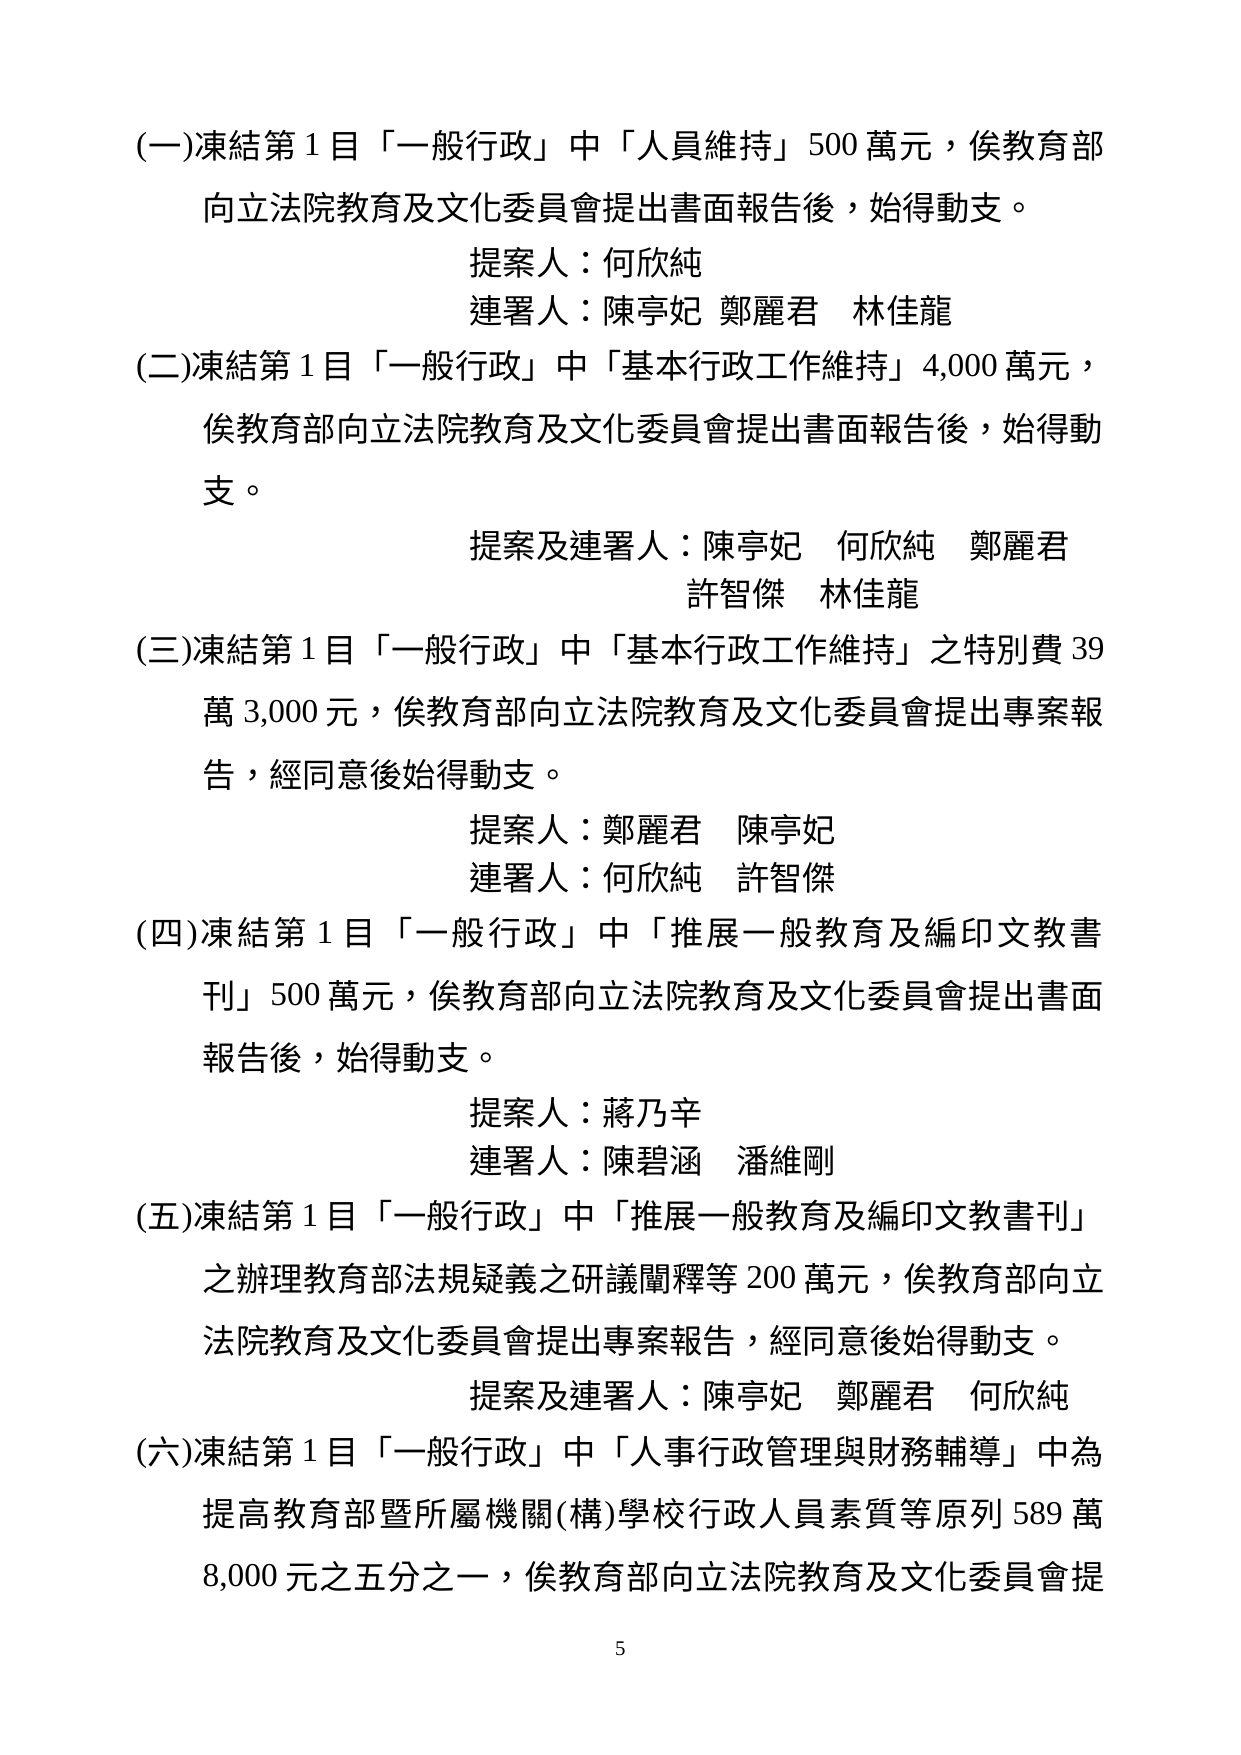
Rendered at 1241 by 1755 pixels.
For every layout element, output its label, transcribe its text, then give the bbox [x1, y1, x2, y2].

text 連署人：何欣純 許智傑 [136, 852, 1104, 900]
text 提案人：鄭麗君 陳亭妃 [136, 804, 1104, 852]
text (三)凍結第1目「一般行政」中「基本行政工作維持」之特別費39萬3,000元，俟教育部向立法院教育及文化委員會提出專案報告，經同意後始得動支。 [136, 616, 1104, 804]
text 許智傑 林佳龍 [136, 568, 1104, 616]
text 連署人：陳碧涵 潘維剛 [136, 1135, 1104, 1183]
text (五)凍結第1目「一般行政」中「推展一般教育及編印文教書刊」之辦理教育部法規疑義之研議闡釋等200萬元，俟教育部向立法院教育及文化委員會提出專案報告，經同意後始得動支。 [136, 1183, 1104, 1371]
text (二)凍結第1目「一般行政」中「基本行政工作維持」4,000萬元，俟教育部向立法院教育及文化委員會提出書面報告後，始得動支。 [136, 333, 1104, 521]
text (一)凍結第1目「一般行政」中「人員維持」500萬元，俟教育部向立法院教育及文化委員會提出書面報告後，始得動支。 [136, 112, 1104, 237]
text 連署人：陳亭妃 鄭麗君 林佳龍 [136, 285, 1104, 333]
text 提案及連署人：陳亭妃 鄭麗君 何欣純 [136, 1371, 1104, 1418]
text 提案及連署人：陳亭妃 何欣純 鄭麗君 [136, 521, 1104, 568]
text (六)凍結第1目「一般行政」中「人事行政管理與財務輔導」中為提高教育部暨所屬機關(構)學校行政人員素質等原列589萬8,000元之五分之一，俟教育部向立法院教育及文化委員會提 [136, 1418, 1104, 1606]
text (四)凍結第1目「一般行政」中「推展一般教育及編印文教書刊」500萬元，俟教育部向立法院教育及文化委員會提出書面報告後，始得動支。 [136, 900, 1104, 1087]
text 提案人：蔣乃辛 [136, 1087, 1104, 1135]
text 提案人：何欣純 [136, 237, 1104, 285]
